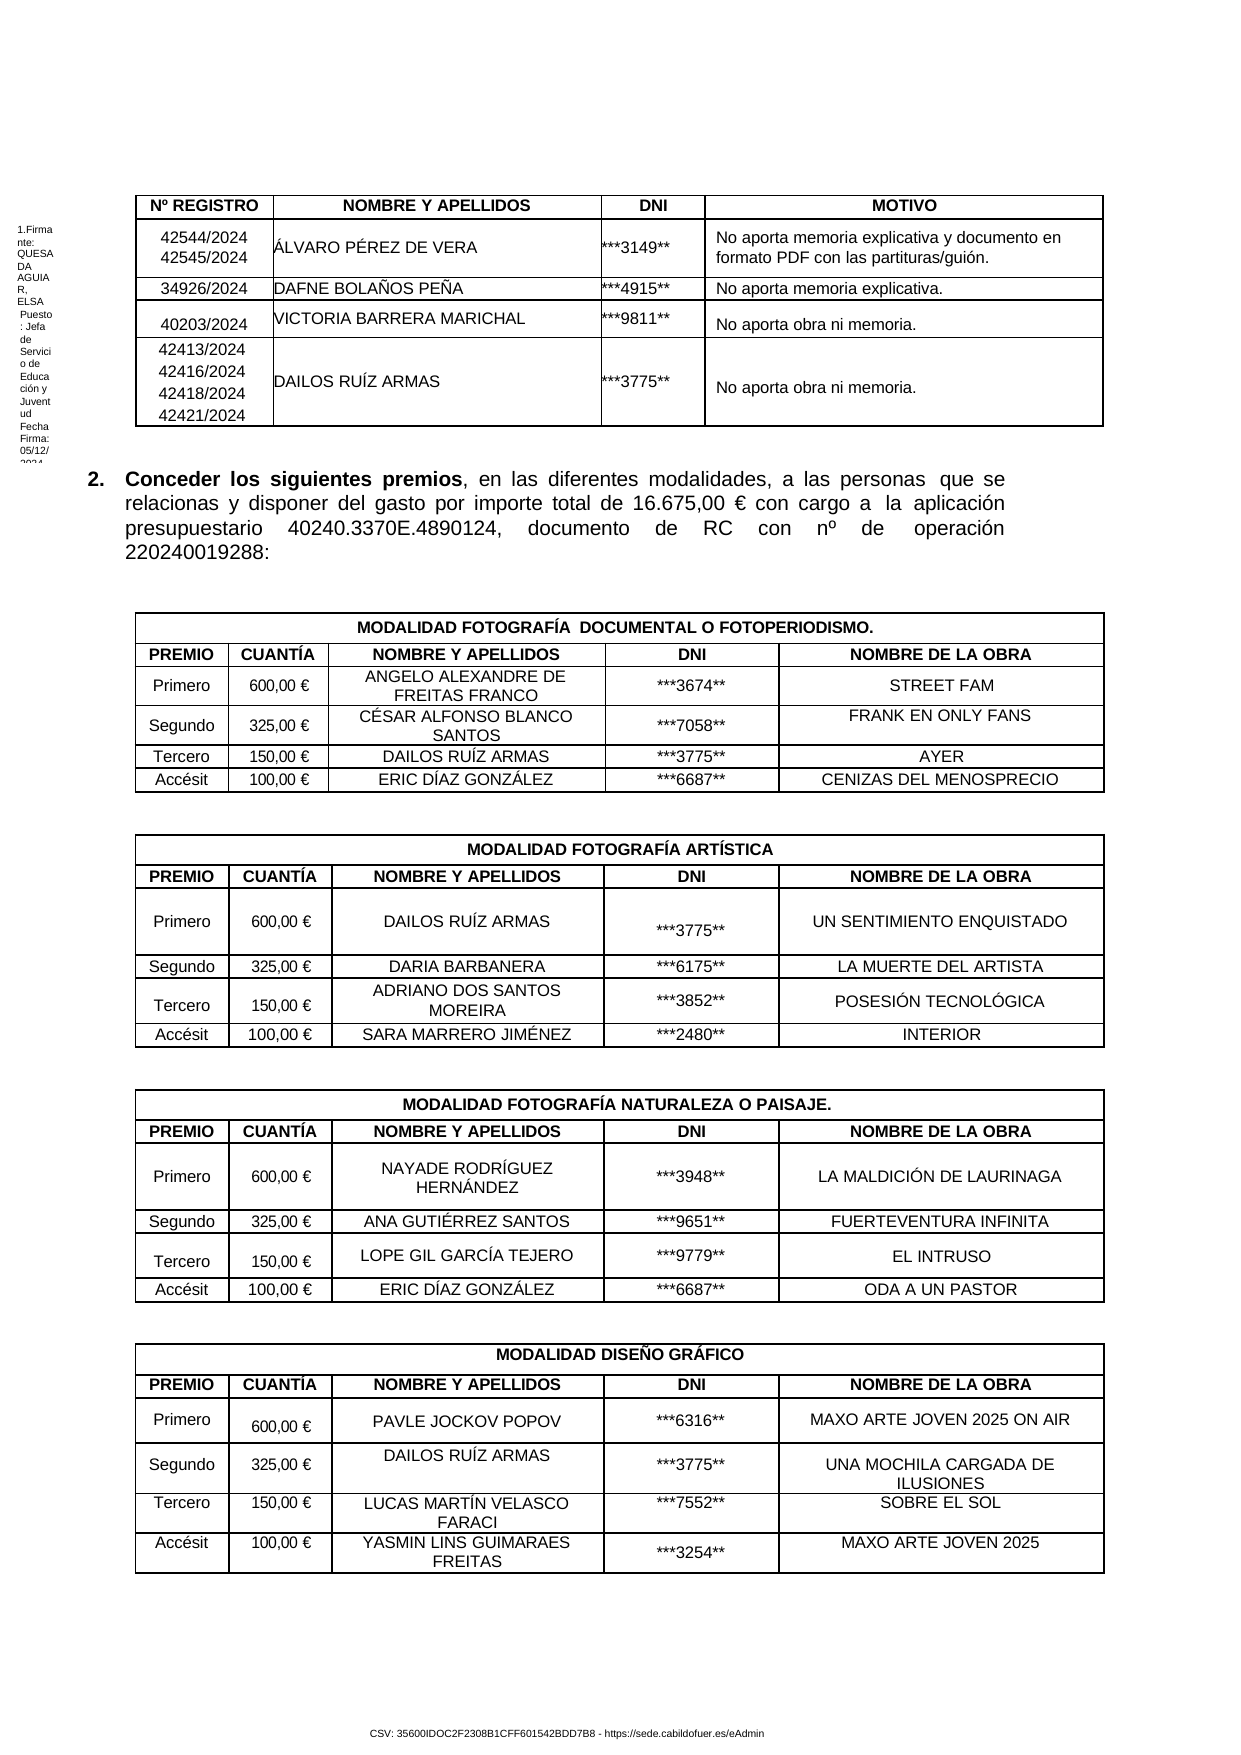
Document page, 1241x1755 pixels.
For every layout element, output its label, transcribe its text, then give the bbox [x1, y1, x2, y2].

table_cell DAFNE BOLAÑOS PEÑA [274, 278, 601, 299]
table_header NOMBRE Y APELLIDOS [274, 196, 601, 218]
table_cell Accésit [136, 1279, 228, 1301]
table_cell Segundo [136, 1444, 228, 1492]
table_cell CENIZAS DEL MENOSPRECIO [780, 769, 1103, 791]
list Conceder los siguientes premios, en las diferentes modalidades, a las personas que se relacionas y disponer del gasto por importe total de 16.675,00 € con cargo a la aplicación presupuestario 40240.3370E.4890124, documento de RC con nº de operación 220240019288: [87, 467, 1005, 563]
table_header MODALIDAD FOTOGRAFÍA DOCUMENTAL O FOTOPERIODISMO. [136, 614, 1103, 642]
table_cell FRANK EN ONLY FANS [780, 706, 1103, 744]
table_cell Primero [136, 667, 228, 705]
table_cell ***3775** [606, 746, 778, 767]
table_cell 150,00 € [230, 1234, 331, 1277]
table_cell ***4915** [602, 278, 704, 299]
text Puesto: Jefa de Servicio de Educación y Juventud Fecha Firma: 05/12/2024 10:21:10 [20, 308, 53, 463]
table_cell CUANTÍA [230, 1376, 331, 1397]
table_cell PREMIO [136, 1376, 228, 1397]
table_cell ***3775** [602, 338, 704, 425]
table_cell ODA A UN PASTOR [780, 1279, 1103, 1301]
table_header MOTIVO [706, 196, 1102, 218]
table_cell ***3775** [605, 889, 778, 954]
table_cell AYER [780, 746, 1103, 767]
table_cell Accésit [136, 1024, 228, 1046]
table_cell MAXO ARTE JOVEN 2025 [780, 1534, 1103, 1572]
table_cell LUCAS MARTÍN VELASCO FARACI [333, 1494, 603, 1532]
table_cell YASMIN LINS GUIMARAES FREITAS [333, 1534, 603, 1572]
table_cell NOMBRE Y APELLIDOS [329, 644, 605, 666]
table_cell 100,00 € [229, 769, 328, 791]
table_cell NOMBRE Y APELLIDOS [333, 1376, 603, 1397]
table_cell ANA GUTIÉRREZ SANTOS [333, 1211, 603, 1232]
table_cell 600,00 € [230, 889, 331, 954]
table_cell ***9779** [605, 1234, 778, 1277]
table_cell CUANTÍA [229, 644, 328, 666]
table_cell SOBRE EL SOL [780, 1494, 1103, 1532]
table_cell DNI [605, 1376, 778, 1397]
table_header MODALIDAD FOTOGRAFÍA NATURALEZA O PAISAJE. [136, 1091, 1103, 1119]
table_cell LA MALDICIÓN DE LAURINAGA [780, 1144, 1103, 1209]
table_cell LA MUERTE DEL ARTISTA [780, 956, 1103, 977]
table_cell POSESIÓN TECNOLÓGICA [780, 979, 1103, 1022]
table_cell Primero [136, 1144, 228, 1209]
table_header DNI [602, 196, 704, 218]
table_cell INTERIOR [780, 1024, 1103, 1046]
table_cell UNA MOCHILA CARGADA DE ILUSIONES [780, 1444, 1103, 1492]
table_cell ***3254** [605, 1534, 778, 1572]
table_cell FUERTEVENTURA INFINITA [780, 1211, 1103, 1232]
table_cell No aporta memoria explicativa. [706, 278, 1102, 299]
table_cell No aporta obra ni memoria. [706, 301, 1102, 336]
table_cell VICTORIA BARRERA MARICHAL [274, 301, 601, 336]
table_cell PREMIO [136, 644, 228, 666]
table_cell 325,00 € [229, 706, 328, 744]
table_cell 150,00 € [230, 979, 331, 1022]
table_cell 100,00 € [230, 1024, 331, 1046]
table_cell DARIA BARBANERA [333, 956, 603, 977]
table_cell Accésit [136, 769, 228, 791]
table_cell Tercero [136, 1494, 228, 1532]
table_cell EL INTRUSO [780, 1234, 1103, 1277]
table_cell UN SENTIMIENTO ENQUISTADO [780, 889, 1103, 954]
table_cell ***6687** [605, 1279, 778, 1301]
table_cell ERIC DÍAZ GONZÁLEZ [329, 769, 605, 791]
table_cell Segundo [136, 1211, 228, 1232]
table_cell No aporta obra ni memoria. [706, 338, 1102, 425]
table_cell PAVLE JOCKOV POPOV [333, 1399, 603, 1442]
table_cell Tercero [136, 1234, 228, 1277]
table_cell 600,00 € [230, 1399, 331, 1442]
table_cell NOMBRE DE LA OBRA [780, 644, 1103, 666]
table_cell DAILOS RUÍZ ARMAS [274, 338, 601, 425]
table_cell PREMIO [136, 1121, 228, 1142]
table_cell ADRIANO DOS SANTOS MOREIRA [333, 979, 603, 1022]
table_cell ***3775** [605, 1444, 778, 1492]
table_cell ***7058** [606, 706, 778, 744]
table_cell 42544/2024 42545/2024 [137, 220, 273, 276]
table_cell 150,00 € [230, 1494, 331, 1532]
table_cell 34926/2024 [137, 278, 273, 299]
table_cell STREET FAM [780, 667, 1103, 705]
table_cell ***6687** [606, 769, 778, 791]
table_cell ERIC DÍAZ GONZÁLEZ [333, 1279, 603, 1301]
table_header Nº REGISTRO [137, 196, 273, 218]
table_cell NOMBRE Y APELLIDOS [333, 866, 603, 887]
table_cell 100,00 € [230, 1279, 331, 1301]
table_cell NAYADE RODRÍGUEZ HERNÁNDEZ [333, 1144, 603, 1209]
table_cell ***3948** [605, 1144, 778, 1209]
table_cell 325,00 € [230, 1444, 331, 1492]
table_cell ***2480** [605, 1024, 778, 1046]
table_cell NOMBRE DE LA OBRA [780, 866, 1103, 887]
table_cell 600,00 € [230, 1144, 331, 1209]
table_cell NOMBRE Y APELLIDOS [333, 1121, 603, 1142]
table_cell DAILOS RUÍZ ARMAS [333, 889, 603, 954]
text 1.Firmante: QUESADA AGUIAR, ELSA [17, 224, 54, 308]
table_cell ***6316** [605, 1399, 778, 1442]
table_cell ÁLVARO PÉREZ DE VERA [274, 220, 601, 276]
table_cell NOMBRE DE LA OBRA [780, 1376, 1103, 1397]
table_cell ***9811** [602, 301, 704, 336]
table_cell ***9651** [605, 1211, 778, 1232]
table_cell 150,00 € [229, 746, 328, 767]
table_cell ***6175** [605, 956, 778, 977]
table_cell PREMIO [136, 866, 228, 887]
table_cell Segundo [136, 706, 228, 744]
table_cell DNI [606, 644, 778, 666]
table_cell ***3149** [602, 220, 704, 276]
table_cell 40203/2024 [137, 301, 273, 336]
table_cell ***3852** [605, 979, 778, 1022]
table_header MODALIDAD FOTOGRAFÍA ARTÍSTICA [136, 836, 1103, 864]
table_cell 42413/2024 42416/2024 42418/2024 42421/2024 [137, 338, 273, 425]
table_cell Primero [136, 889, 228, 954]
table_cell No aporta memoria explicativa y documento en formato PDF con las partituras/guión. [706, 220, 1102, 276]
table_cell LOPE GIL GARCÍA TEJERO [333, 1234, 603, 1277]
table_cell Primero [136, 1399, 228, 1442]
table_cell ***7552** [605, 1494, 778, 1532]
table_cell SARA MARRERO JIMÉNEZ [333, 1024, 603, 1046]
table_cell NOMBRE DE LA OBRA [780, 1121, 1103, 1142]
table_cell ***3674** [606, 667, 778, 705]
table_cell DAILOS RUÍZ ARMAS [333, 1444, 603, 1492]
table_cell CÉSAR ALFONSO BLANCO SANTOS [329, 706, 605, 744]
table_cell Accésit [136, 1534, 228, 1572]
table_cell 100,00 € [230, 1534, 331, 1572]
table_cell 600,00 € [229, 667, 328, 705]
table_cell MAXO ARTE JOVEN 2025 ON AIR [780, 1399, 1103, 1442]
table_cell ANGELO ALEXANDRE DE FREITAS FRANCO [329, 667, 605, 705]
table_cell DNI [605, 866, 778, 887]
table_cell 325,00 € [230, 956, 331, 977]
table_cell Tercero [136, 746, 228, 767]
table_header MODALIDAD DISEÑO GRÁFICO [136, 1345, 1103, 1374]
table_cell CUANTÍA [230, 866, 331, 887]
table_cell DAILOS RUÍZ ARMAS [329, 746, 605, 767]
table_cell CUANTÍA [230, 1121, 331, 1142]
table_cell DNI [605, 1121, 778, 1142]
table_cell 325,00 € [230, 1211, 331, 1232]
table_cell Segundo [136, 956, 228, 977]
table_cell Tercero [136, 979, 228, 1022]
